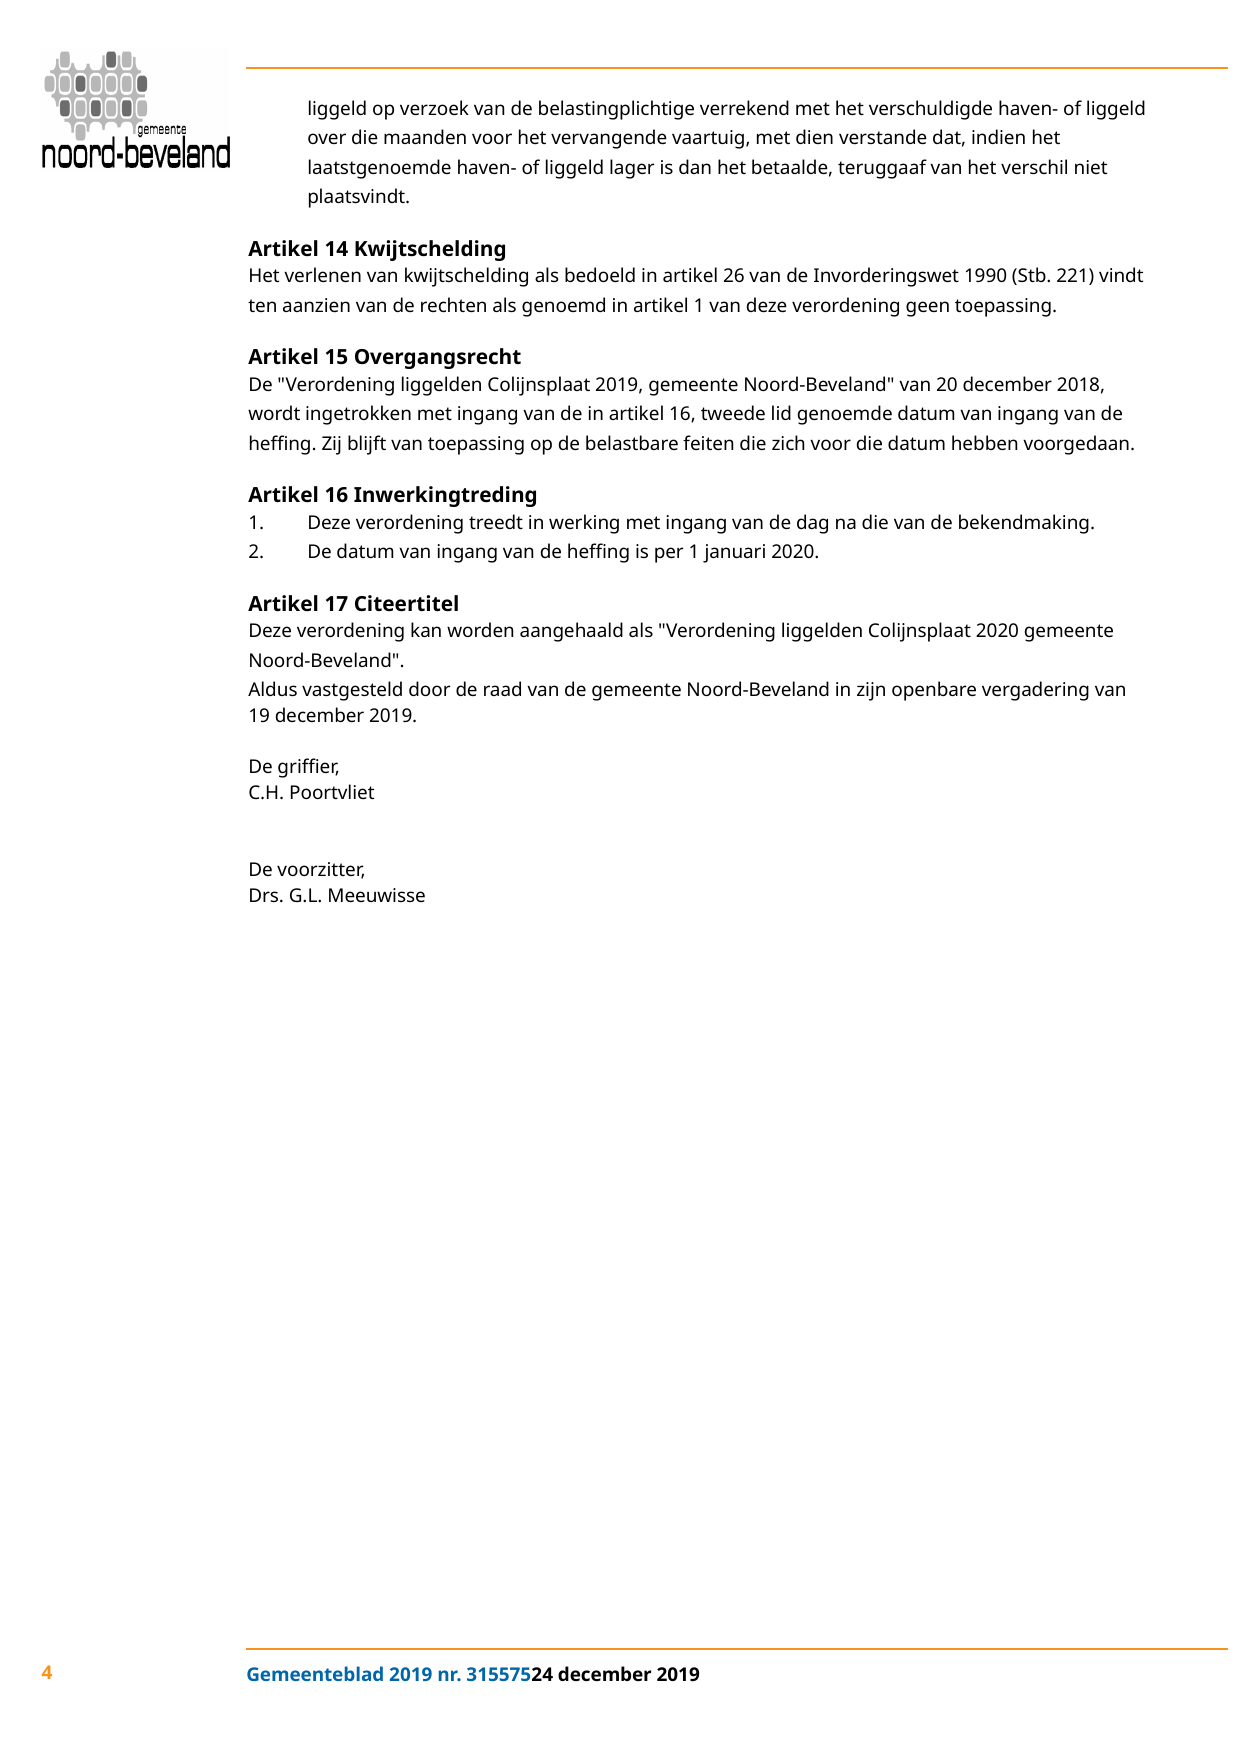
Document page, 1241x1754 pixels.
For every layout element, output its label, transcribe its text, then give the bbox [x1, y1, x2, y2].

text Artikel 15 Overgangsrecht [248, 342, 1152, 371]
text Deze verordening kan worden aangehaald als "Verordening liggelden Colijnsplaat 2020 gemeente Noord-Beveland". [248, 617, 1152, 673]
text Drs. G.L. Meeuwisse [248, 882, 1152, 908]
picture [41, 47, 231, 172]
text De griffier, [248, 754, 1152, 779]
text Aldus vastgesteld door de raad van de gemeente Noord-Beveland in zijn openbare vergadering van 19 december 2019. [248, 676, 1152, 728]
text Artikel 14 Kwijtschelding [248, 234, 1152, 262]
text De voorzitter, [248, 857, 1152, 882]
text Artikel 17 Citeertitel [248, 589, 1152, 617]
text C.H. Poortvliet [248, 779, 1152, 805]
text Het verlenen van kwijtschelding als bedoeld in artikel 26 van de Invorderingswet 1990 (Stb. 221) vindt ten aanzien van de rechten als genoemd in artikel 1 van deze verordening geen toepassing. [248, 262, 1152, 318]
text Artikel 16 Inwerkingtreding [248, 480, 1152, 509]
list De datum van ingang van de heffing is per 1 januari 2020. [248, 538, 1152, 564]
list liggeld op verzoek van de belastingplichtige verrekend met het verschuldigde haven- of liggeld over die maanden voor het vervangende vaartuig, met dien verstande dat, indien het laatstgenoemde haven- of liggeld lager is dan het betaalde, teruggaaf van het verschil niet plaatsvindt. [248, 95, 1152, 209]
text De "Verordening liggelden Colijnsplaat 2019, gemeente Noord-Beveland" van 20 december 2018, wordt ingetrokken met ingang van de in artikel 16, tweede lid genoemde datum van ingang van de heffing. Zij blijft van toepassing op de belastbare feiten die zich voor die datum hebben voorgedaan. [248, 371, 1152, 456]
list Deze verordening treedt in werking met ingang van de dag na die van de bekendmaking. [248, 509, 1152, 534]
